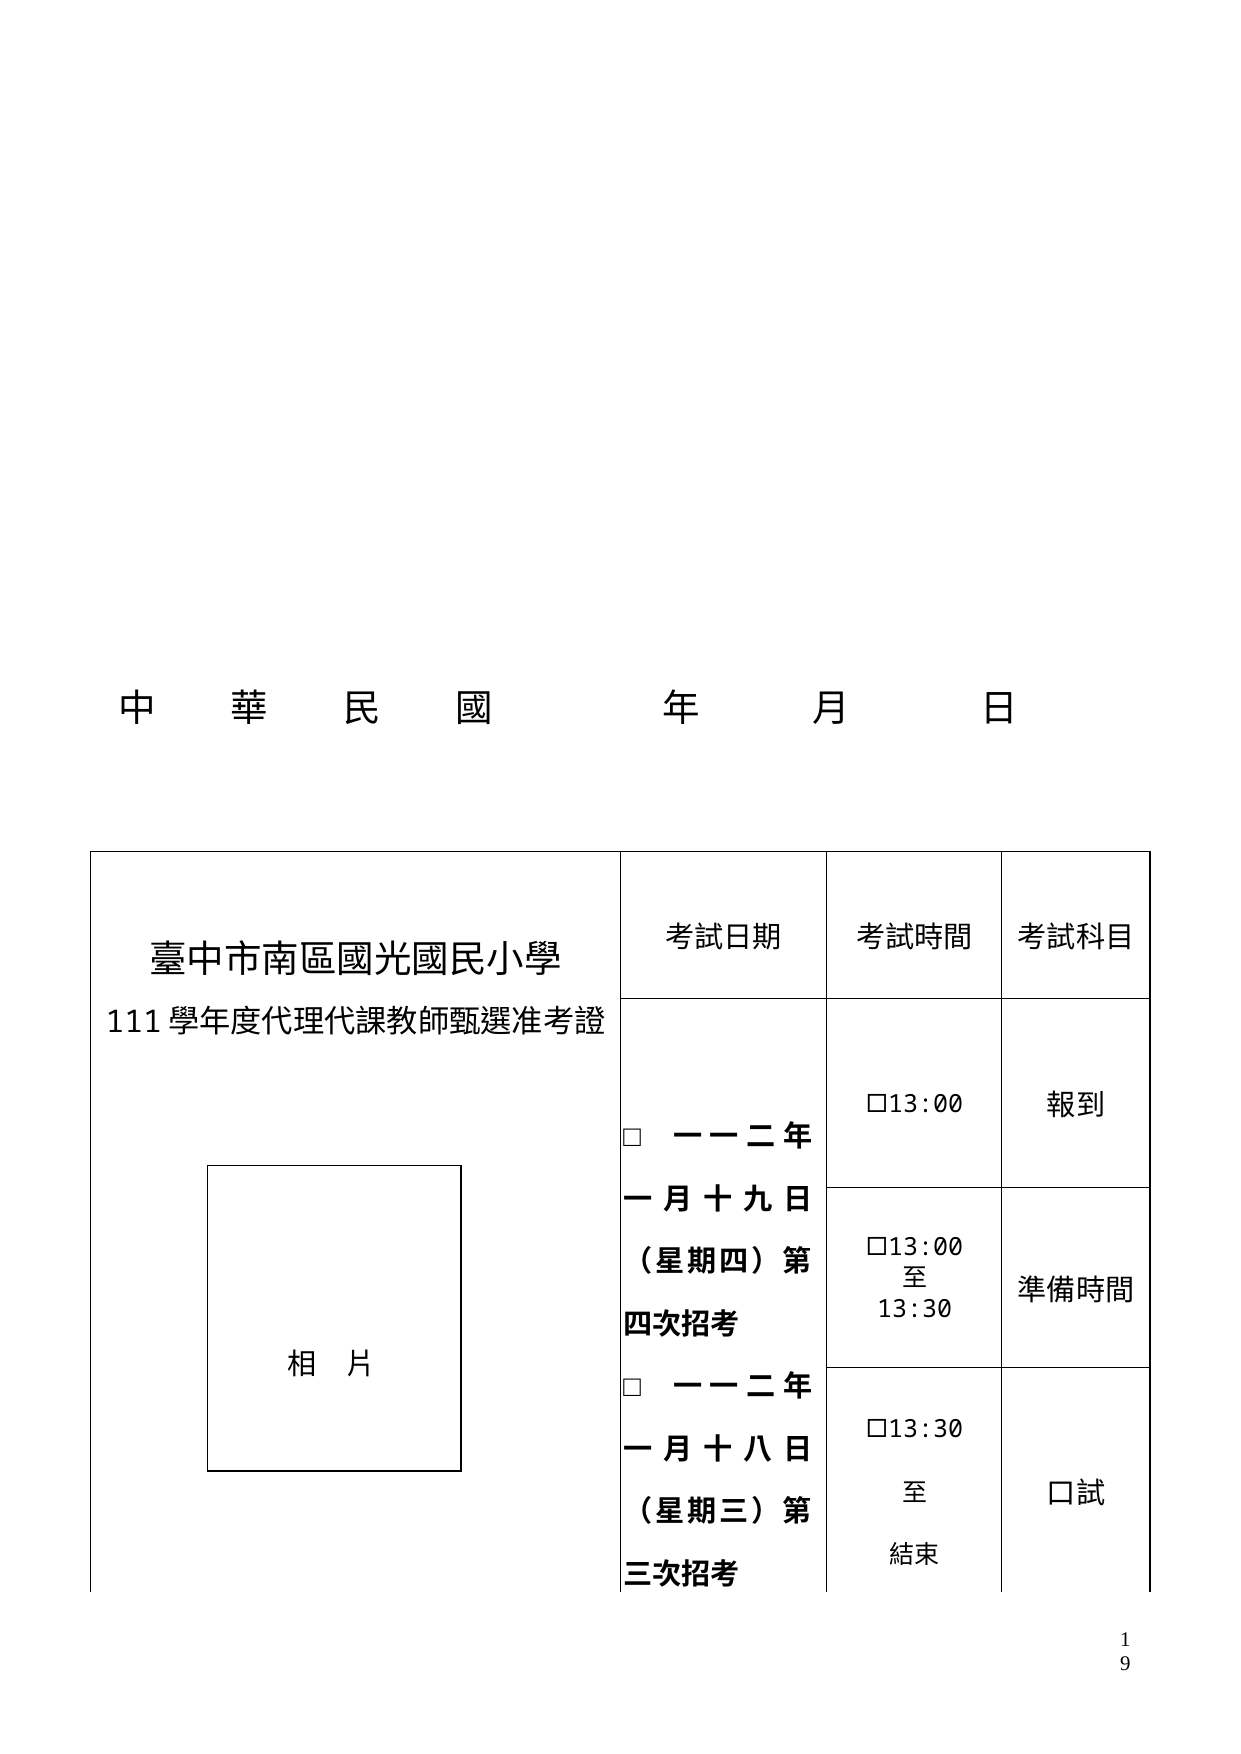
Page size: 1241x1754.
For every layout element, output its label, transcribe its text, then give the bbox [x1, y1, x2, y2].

table_cell 報到 [1002, 999, 1149, 1187]
table_cell 口試 [1002, 1368, 1149, 1592]
table_header 考試時間 [827, 852, 1001, 998]
table_header 考試科目 [1002, 852, 1149, 998]
table_cell 13:30 至 結束 [827, 1368, 1001, 1592]
table_cell 13:00 [827, 999, 1001, 1187]
text 中 華 民 國 年 月 日 [118, 663, 1122, 726]
table_cell 準備時間 [1002, 1188, 1149, 1367]
table_header 臺中市南區國光國民小學 111學年度代理代課教師甄選准考證 甄選類別： 代理教師:國小普通班 編號： 姓名： [91, 852, 620, 1592]
table_cell 一一二年一月十九日（星期四）第四次招考 一一二年一月十八日（星期三）第三次招考 一一二年一月十七日（星期二）第二次招考 一一二年一月十六日（星期一）第一次招考 [621, 999, 826, 1592]
table_cell 13:00 至 13:30 [827, 1188, 1001, 1367]
table_header 考試日期 [621, 852, 826, 998]
